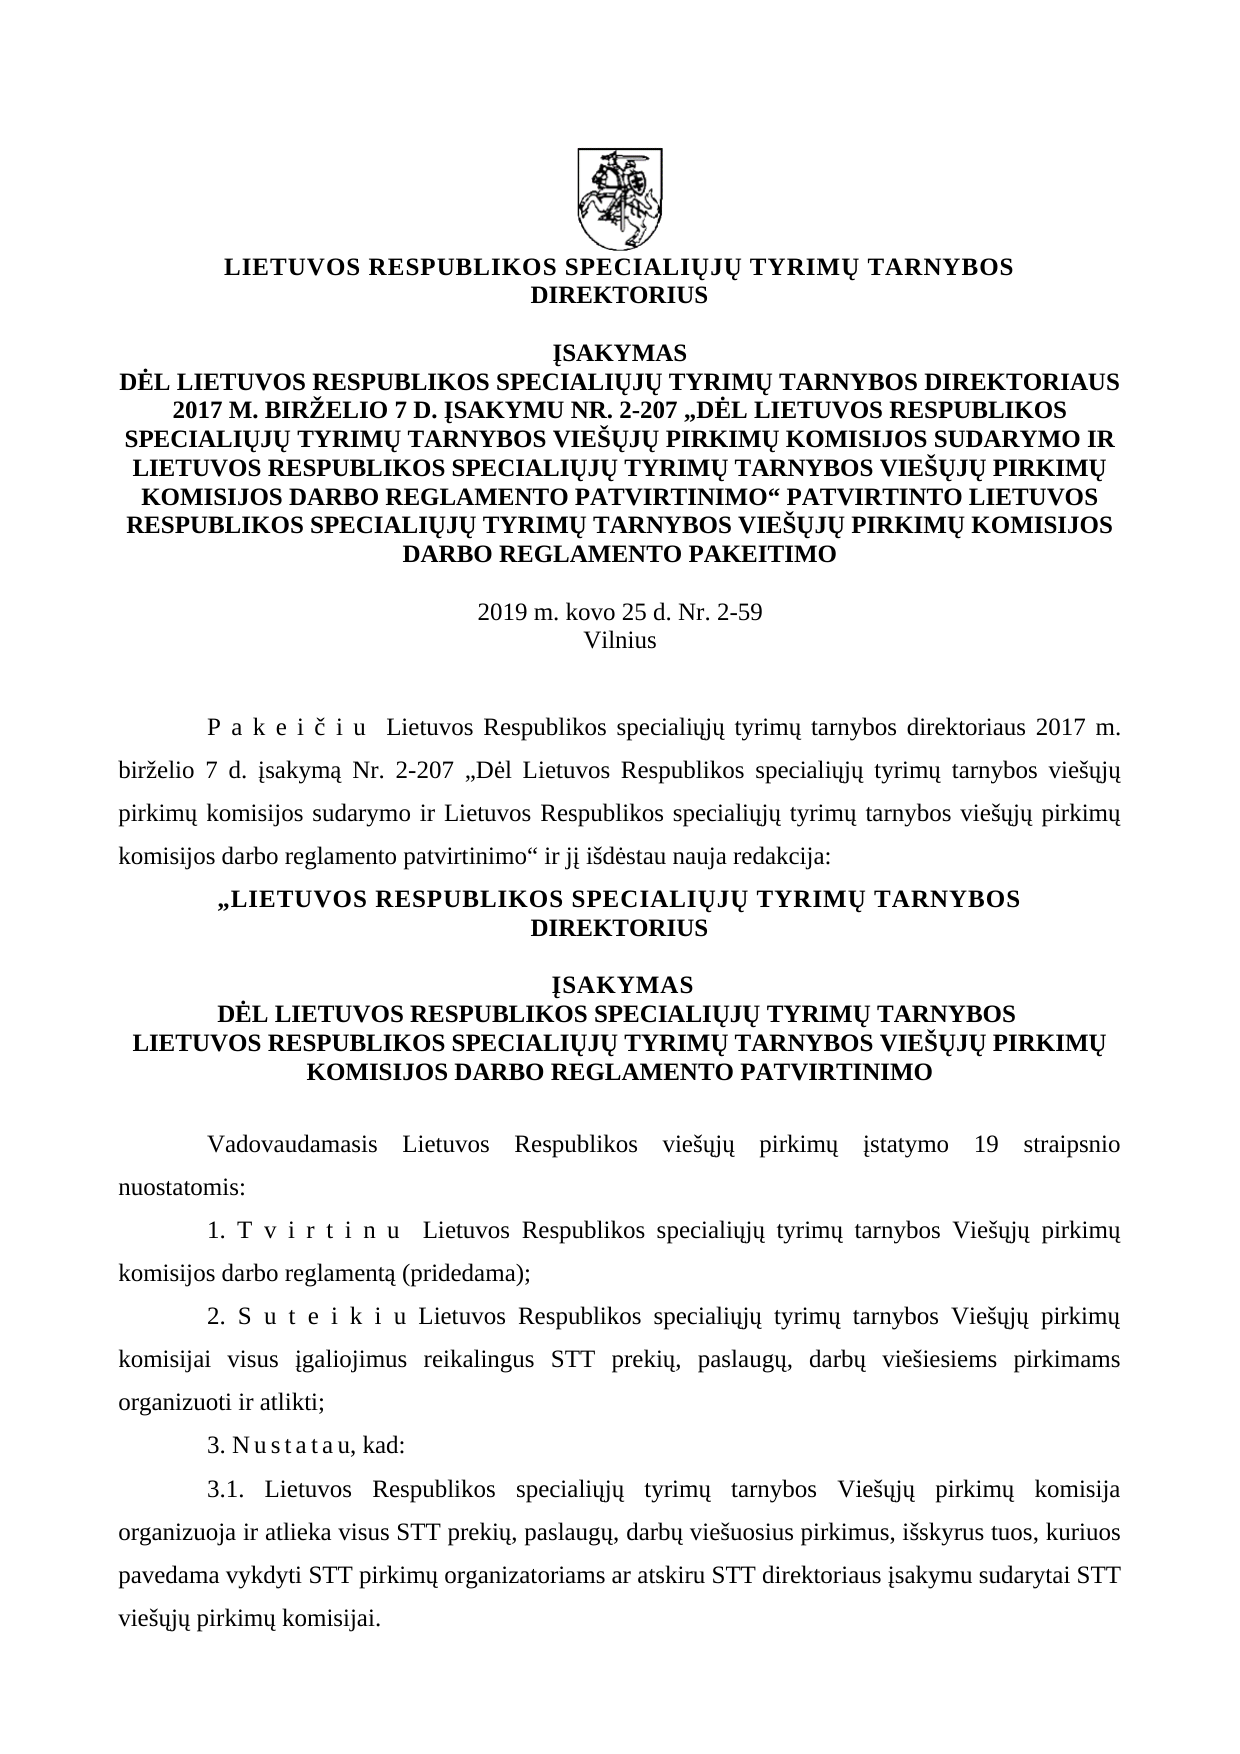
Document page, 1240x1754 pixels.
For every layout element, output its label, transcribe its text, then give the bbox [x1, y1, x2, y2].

text ĮSAKYMAS [118, 971, 1120, 999]
text ĮSAKYMAS [118, 338, 1122, 367]
text LIETUVOS RESPUBLIKOS SPECIALIŲJŲ TYRIMŲ TARNYBOS VIEŠŲJŲ PIRKIMŲ KOMISIJOS DARBO REGLAMENTO PATVIRTINIMO [118, 1028, 1122, 1086]
text Vilnius [118, 626, 1122, 654]
text Vadovaudamasis Lietuvos Respublikos viešųjų pirkimų įstatymo 19 straipsnio nuostatomis: [118, 1129, 1122, 1201]
text DIREKTORIUS [118, 913, 1120, 942]
text DĖL LIETUVOS RESPUBLIKOS SPECIALIŲJŲ TYRIMŲ TARNYBOS [118, 999, 1122, 1028]
text DĖL LIETUVOS RESPUBLIKOS SPECIALIŲJŲ TYRIMŲ TARNYBOS DIREKTORIAUS 2017 M. BIRŽELIO 7 D. ĮSAKYMU NR. 2-207 „DĖL LIETUVOS RESPUBLIKOS SPECIALIŲJŲ TYRIMŲ TARNYBOS VIEŠŲJŲ PIRKIMŲ KOMISIJOS SUDARYMO IR LIETUVOS RESPUBLIKOS SPECIALIŲJŲ TYRIMŲ TARNYBOS VIEŠŲJŲ PIRKIMŲ KOMISIJOS DARBO REGLAMENTO PATVIRTINIMO“ PATVIRTINTO LIETUVOS RESPUBLIKOS SPECIALIŲJŲ TYRIMŲ TARNYBOS VIEŠŲJŲ PIRKIMŲ KOMISIJOS DARBO REGLAMENTO PAKEITIMO [118, 367, 1122, 568]
text 3.1. Lietuvos Respublikos specialiųjų tyrimų tarnybos Viešųjų pirkimų komisija organizuoja ir atlieka visus STT prekių, paslaugų, darbų viešuosius pirkimus, išskyrus tuos, kuriuos pavedama vykdyti STT pirkimų organizatoriams ar atskiru STT direktoriaus įsakymu sudarytai STT viešųjų pirkimų komisijai. [118, 1474, 1122, 1632]
text 1. T v i r t i n u Lietuvos Respublikos specialiųjų tyrimų tarnybos Viešųjų pirkimų komisijos darbo reglamentą (pridedama); [118, 1215, 1122, 1287]
text 2. S u t e i k i u Lietuvos Respublikos specialiųjų tyrimų tarnybos Viešųjų pirkimų komisijai visus įgaliojimus reikalingus STT prekių, paslaugų, darbų viešiesiems pirkimams organizuoti ir atlikti; [118, 1301, 1122, 1416]
text 3. Nustatau, kad: [118, 1431, 1122, 1459]
text „LIETUVOS RESPUBLIKOS SPECIALIŲJŲ TYRIMŲ TARNYBOS [118, 884, 1120, 913]
text Pakeičiu Lietuvos Respublikos specialiųjų tyrimų tarnybos direktoriaus 2017 m. birželio 7 d. įsakymą Nr. 2-207 „Dėl Lietuvos Respublikos specialiųjų tyrimų tarnybos viešųjų pirkimų komisijos sudarymo ir Lietuvos Respublikos specialiųjų tyrimų tarnybos viešųjų pirkimų komisijos darbo reglamento patvirtinimo“ ir jį išdėstau nauja redakcija: [118, 712, 1122, 870]
text DIREKTORIUS [118, 281, 1120, 309]
text 2019 m. kovo 25 d. Nr. 2-59 [118, 597, 1122, 626]
text LIETUVOS RESPUBLIKOS SPECIALIŲJŲ TYRIMŲ TARNYBOS [118, 252, 1120, 281]
